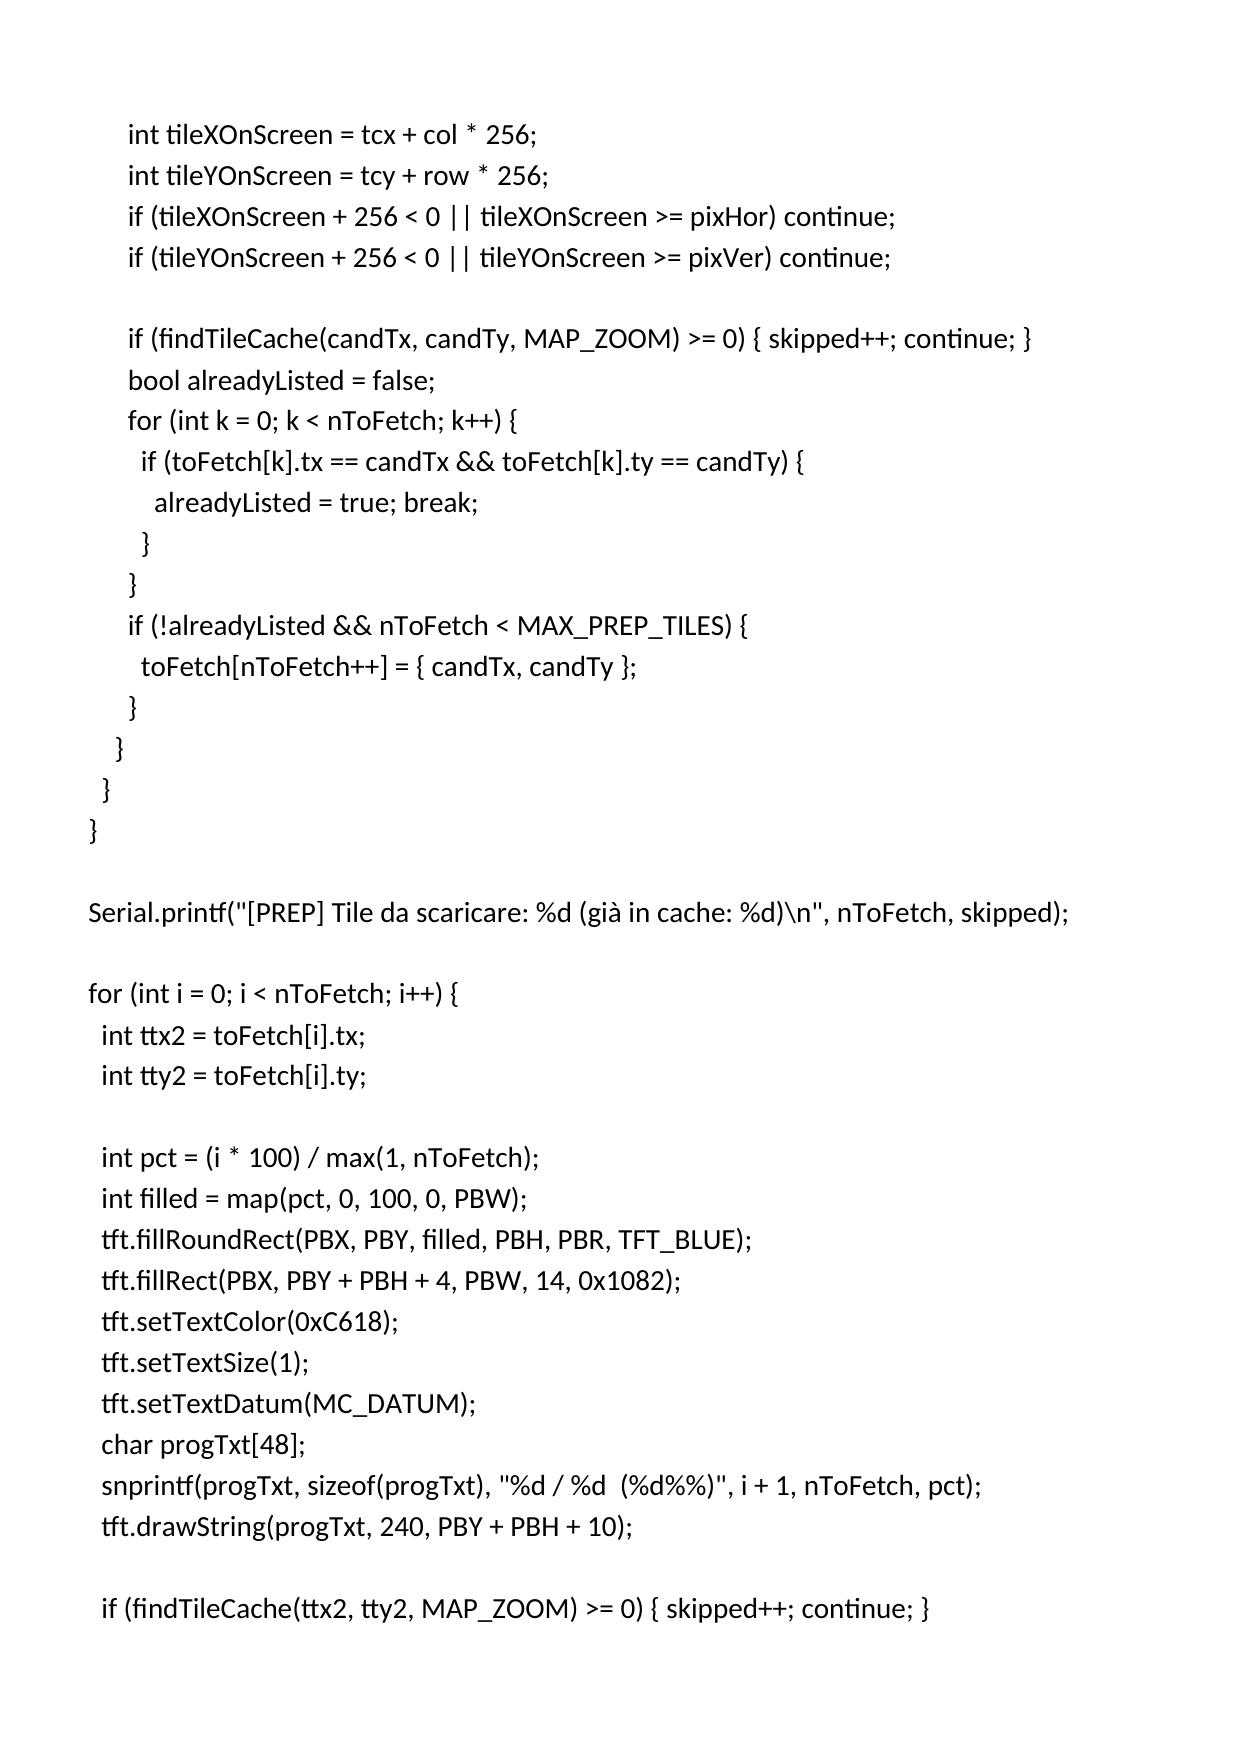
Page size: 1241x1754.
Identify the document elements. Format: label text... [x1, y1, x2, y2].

text } [75, 812, 1165, 847]
text alreadyListed = true; break; [75, 484, 1165, 520]
text Serial.printf("[PREP] Tile da scaricare: %d (già in cache: %d)\n", nToFetch, skipped); [75, 894, 1165, 929]
text tft.setTextSize(1); [75, 1344, 1165, 1380]
text int tileYOnScreen = tcy + row * 256; [75, 157, 1165, 192]
text if (tileXOnScreen + 256 < 0 || tileXOnScreen >= pixHor) continue; [75, 198, 1165, 233]
text int pct = (i * 100) / max(1, nToFetch); [75, 1139, 1165, 1175]
text int tty2 = toFetch[i].ty; [75, 1057, 1165, 1093]
text int ttx2 = toFetch[i].tx; [75, 1017, 1165, 1052]
text int filled = map(pct, 0, 100, 0, PBW); [75, 1180, 1165, 1216]
text } [75, 566, 1165, 602]
text } [75, 771, 1165, 807]
text tft.setTextColor(0xC618); [75, 1303, 1165, 1339]
text if (!alreadyListed && nToFetch < MAX_PREP_TILES) { [75, 607, 1165, 643]
text tft.fillRect(PBX, PBY + PBH + 4, PBW, 14, 0x1082); [75, 1262, 1165, 1298]
text if (findTileCache(candTx, candTy, MAP_ZOOM) >= 0) { skipped++; continue; } [75, 321, 1165, 356]
text toFetch[nToFetch++] = { candTx, candTy }; [75, 648, 1165, 684]
text bool alreadyListed = false; [75, 362, 1165, 397]
text if (findTileCache(ttx2, tty2, MAP_ZOOM) >= 0) { skipped++; continue; } [75, 1590, 1165, 1625]
text } [75, 689, 1165, 725]
text for (int k = 0; k < nToFetch; k++) { [75, 402, 1165, 438]
text char progTxt[48]; [75, 1426, 1165, 1462]
text for (int i = 0; i < nToFetch; i++) { [75, 976, 1165, 1011]
text tft.fillRoundRect(PBX, PBY, filled, PBH, PBR, TFT_BLUE); [75, 1221, 1165, 1257]
text if (tileYOnScreen + 256 < 0 || tileYOnScreen >= pixVer) continue; [75, 239, 1165, 274]
text int tileXOnScreen = tcx + col * 256; [75, 116, 1165, 152]
text } [75, 730, 1165, 766]
text } [75, 525, 1165, 561]
text if (toFetch[k].tx == candTx && toFetch[k].ty == candTy) { [75, 443, 1165, 479]
text snprintf(progTxt, sizeof(progTxt), "%d / %d (%d%%)", i + 1, nToFetch, pct); [75, 1467, 1165, 1502]
text tft.setTextDatum(MC_DATUM); [75, 1385, 1165, 1421]
text tft.drawString(progTxt, 240, PBY + PBH + 10); [75, 1508, 1165, 1543]
